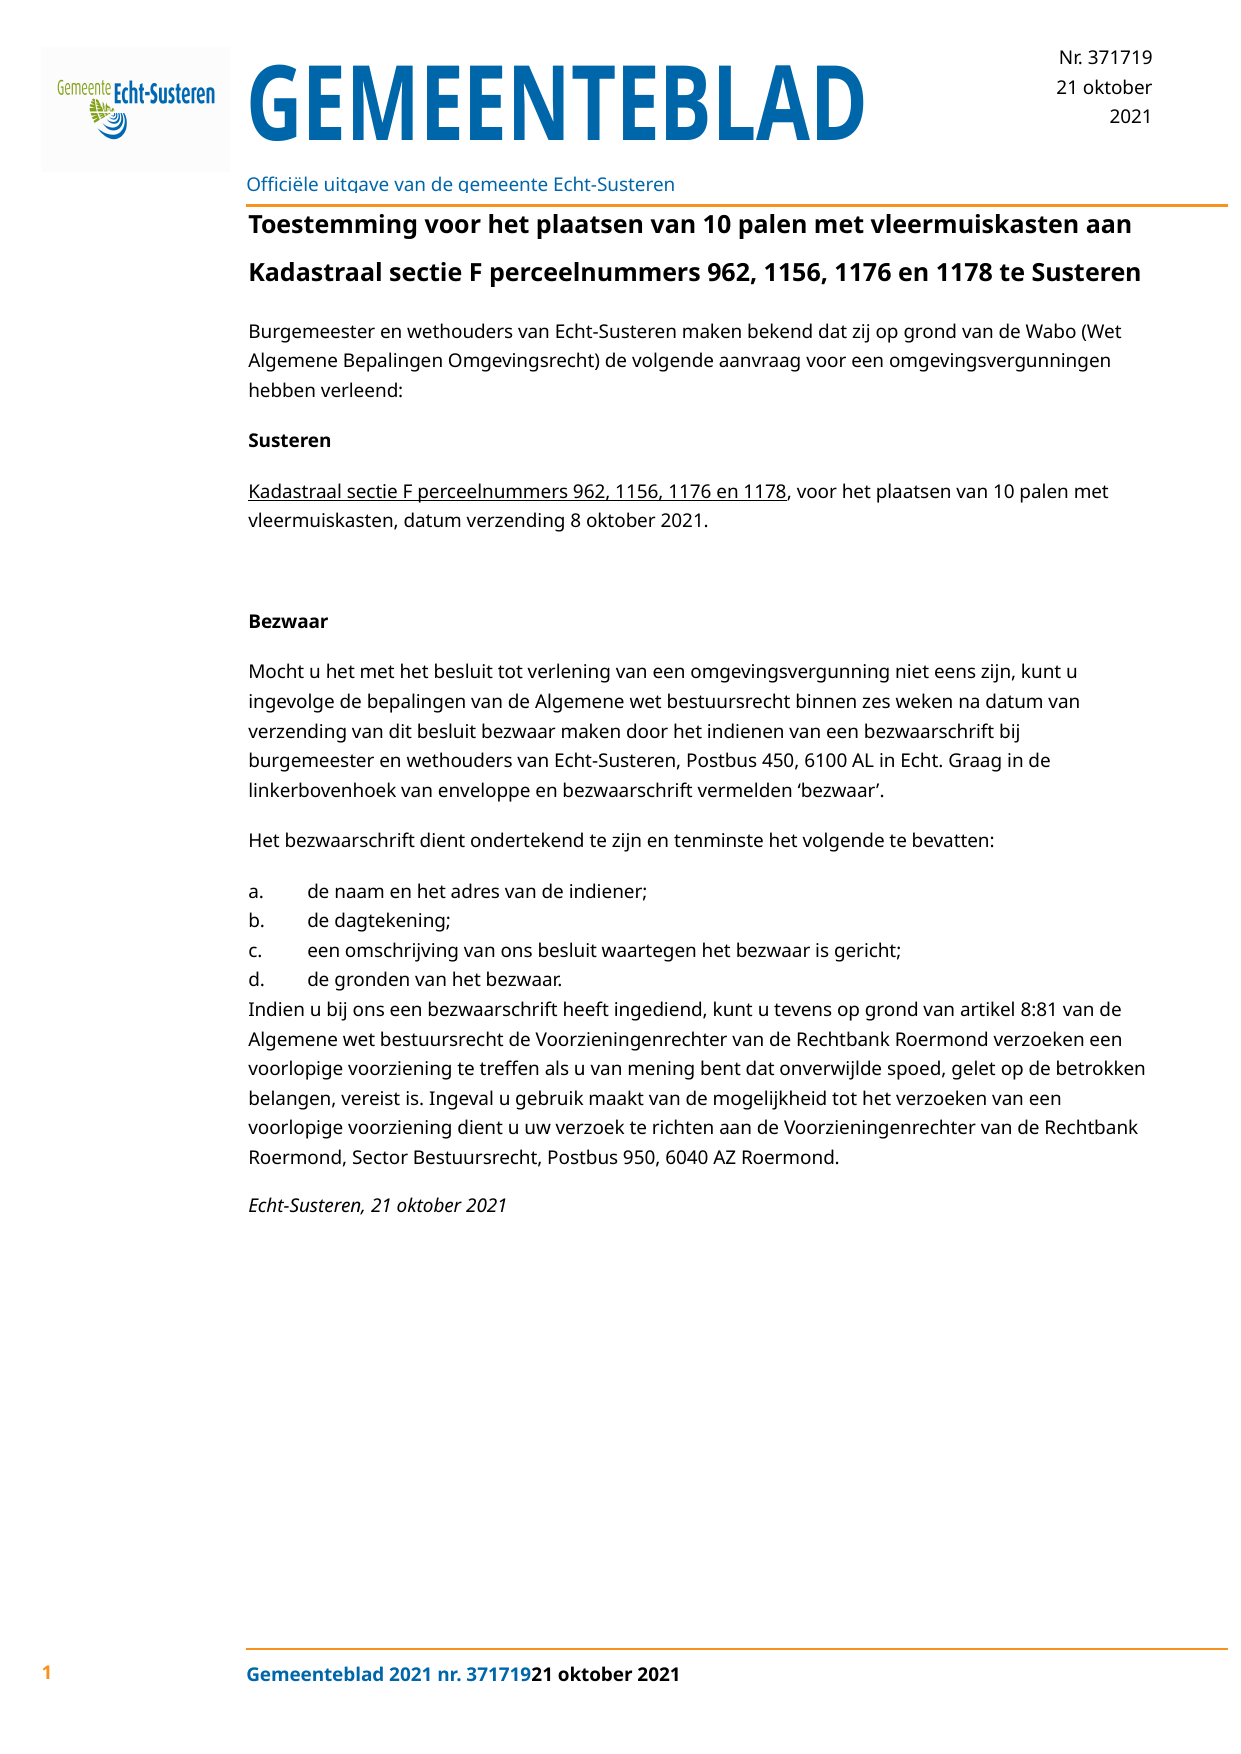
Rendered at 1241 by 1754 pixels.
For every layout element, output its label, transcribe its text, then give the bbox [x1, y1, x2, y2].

list een omschrijving van ons besluit waartegen het bezwaar is gericht; [248, 937, 1152, 963]
text Susteren [248, 427, 1152, 453]
list de dagtekening; [248, 907, 1152, 933]
text Kadastraal sectie F perceelnummers 962, 1156, 1176 en 1178, voor het plaatsen van 10 palen met vleermuiskasten, datum verzending 8 oktober 2021. [248, 478, 1152, 533]
text Indien u bij ons een bezwaarschrift heeft ingediend, kunt u tevens op grond van artikel 8:81 van de Algemene wet bestuursrecht de Voorzieningenrechter van de Rechtbank Roermond verzoeken een voorlopige voorziening te treffen als u van mening bent dat onverwijlde spoed, gelet op de betrokken belangen, vereist is. Ingeval u gebruik maakt van de mogelijkheid tot het verzoeken van een voorlopige voorziening dient u uw verzoek te richten aan de Voorzieningenrechter van de Rechtbank Roermond, Sector Bestuursrecht, Postbus 950, 6040 AZ Roermond. [248, 996, 1152, 1170]
text Burgemeester en wethouders van Echt-Susteren maken bekend dat zij op grond van de Wabo (Wet Algemene Bepalingen Omgevingsrecht) de volgende aanvraag voor een omgevingsvergunningen hebben verleend: [248, 318, 1152, 403]
picture [41, 47, 231, 172]
text Het bezwaarschrift dient ondertekend te zijn en tenminste het volgende te bevatten: [248, 827, 1152, 853]
text Echt-Susteren, 21 oktober 2021 [248, 1192, 1152, 1218]
list de gronden van het bezwaar. [248, 967, 1152, 992]
text Bezwaar [248, 608, 1152, 634]
list de naam en het adres van de indiener; [248, 878, 1152, 904]
text Toestemming voor het plaatsen van 10 palen met vleermuiskasten aan Kadastraal sectie F perceelnummers 962, 1156, 1176 en 1178 te Susteren [248, 207, 1152, 288]
text Mocht u het met het besluit tot verlening van een omgevingsvergunning niet eens zijn, kunt u ingevolge de bepalingen van de Algemene wet bestuursrecht binnen zes weken na datum van verzending van dit besluit bezwaar maken door het indienen van een bezwaarschrift bij burgemeester en wethouders van Echt-Susteren, Postbus 450, 6100 AL in Echt. Graag in de linkerbovenhoek van enveloppe en bezwaarschrift vermelden ‘bezwaar’. [248, 659, 1152, 803]
